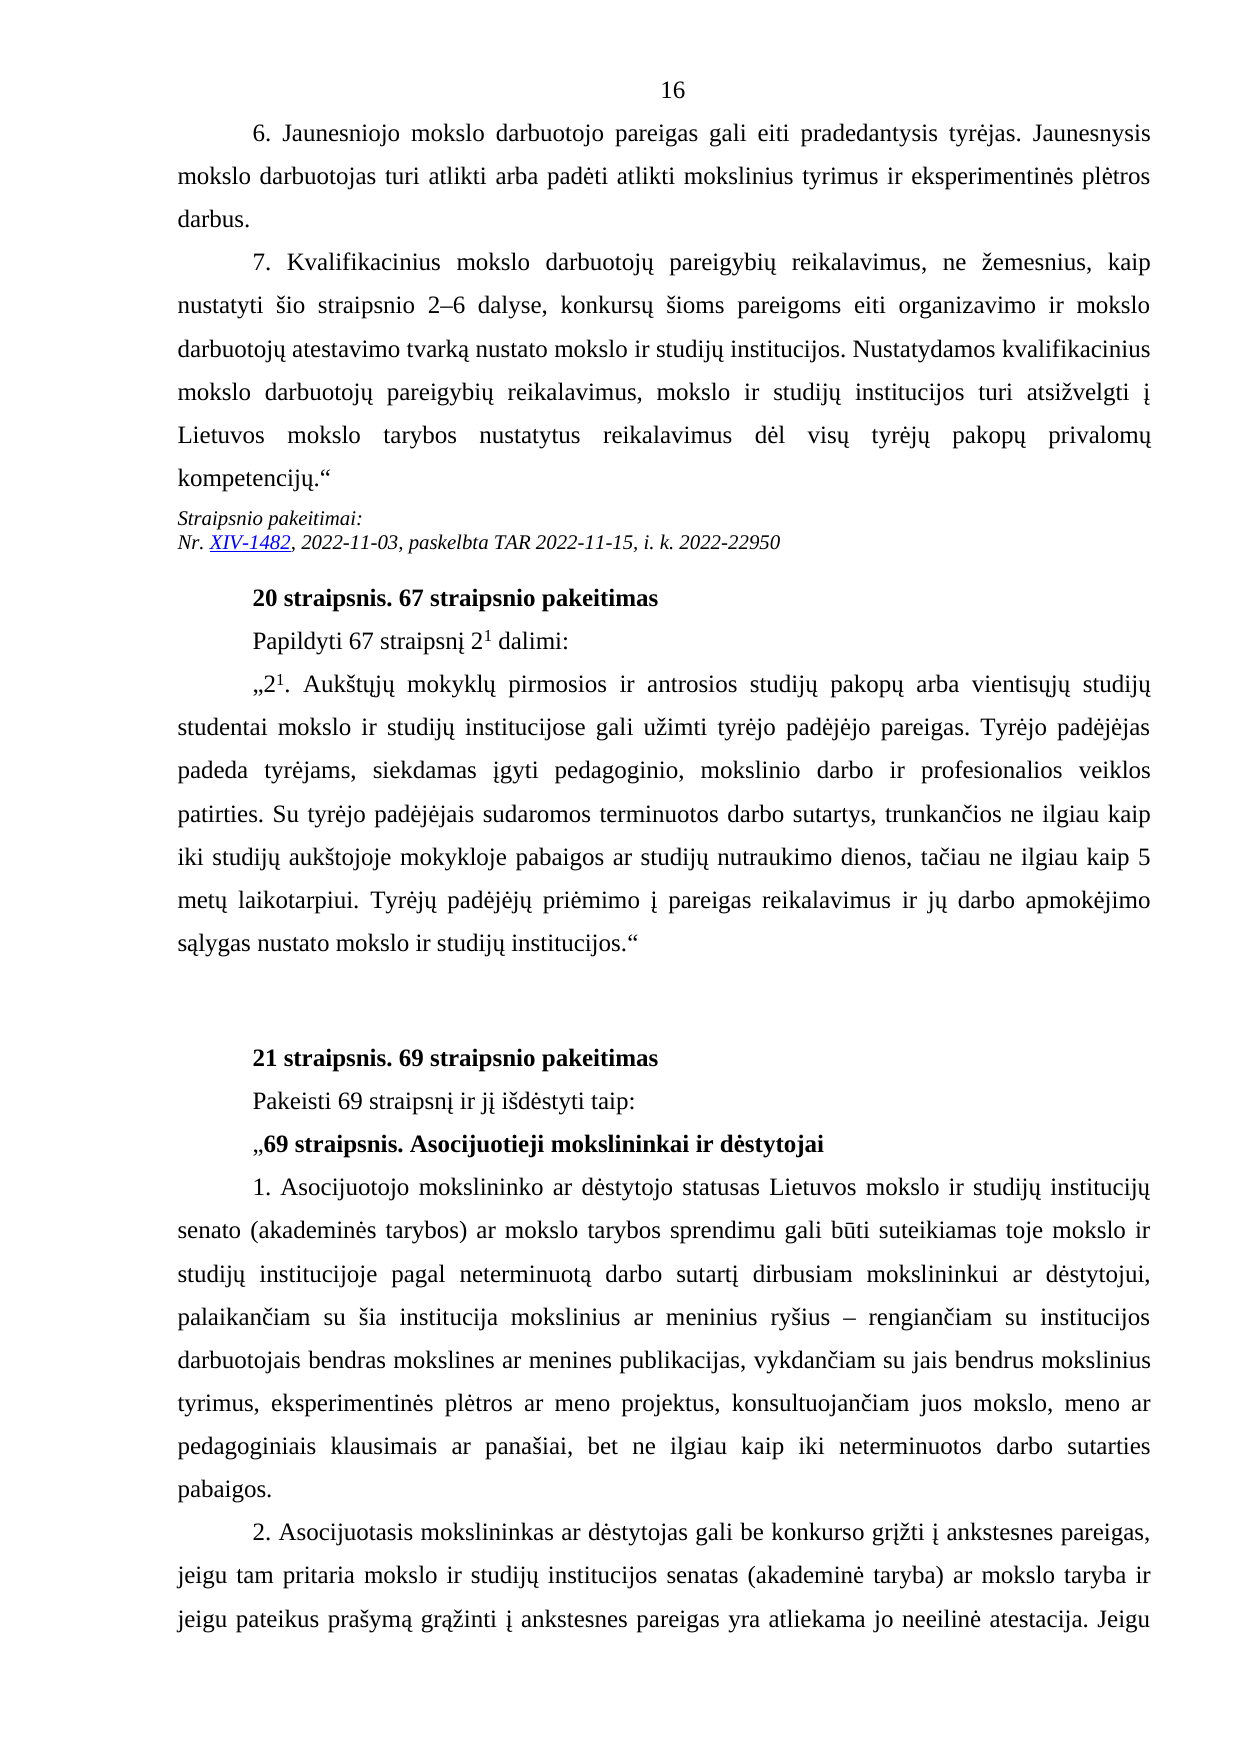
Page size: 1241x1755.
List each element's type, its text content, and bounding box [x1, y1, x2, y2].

text 1. Asocijuotojo mokslininko ar dėstytojo statusas Lietuvos mokslo ir studijų institucijų senato (akademinės tarybos) ar mokslo tarybos sprendimu gali būti suteikiamas toje mokslo ir studijų institucijoje pagal neterminuotą darbo sutartį dirbusiam mokslininkui ar dėstytojui, palaikančiam su šia institucija mokslinius ar meninius ryšius – rengiančiam su institucijos darbuotojais bendras mokslines ar menines publikacijas, vykdančiam su jais bendrus mokslinius tyrimus, eksperimentinės plėtros ar meno projektus, konsultuojančiam juos mokslo, meno ar pedagoginiais klausimais ar panašiai, bet ne ilgiau kaip iki neterminuotos darbo sutarties pabaigos. [177, 1172, 1152, 1503]
text Nr. XIV-1482, 2022-11-03, paskelbta TAR 2022-11-15, i. k. 2022-22950 [177, 530, 1152, 554]
text Pakeisti 69 straipsnį ir jį išdėstyti taip: [177, 1086, 1152, 1115]
text 21 straipsnis. 69 straipsnio pakeitimas [177, 1043, 1152, 1072]
text „21. Aukštųjų mokyklų pirmosios ir antrosios studijų pakopų arba vientisųjų studijų studentai mokslo ir studijų institucijose gali užimti tyrėjo padėjėjo pareigas. Tyrėjo padėjėjas padeda tyrėjams, siekdamas įgyti pedagoginio, mokslinio darbo ir profesionalios veiklos patirties. Su tyrėjo padėjėjais sudaromos terminuotos darbo sutartys, trunkančios ne ilgiau kaip iki studijų aukštojoje mokykloje pabaigos ar studijų nutraukimo dienos, tačiau ne ilgiau kaip 5 metų laikotarpiui. Tyrėjų padėjėjų priėmimo į pareigas reikalavimus ir jų darbo apmokėjimo sąlygas nustato mokslo ir studijų institucijos.“ [177, 669, 1152, 957]
text 7. Kvalifikacinius mokslo darbuotojų pareigybių reikalavimus, ne žemesnius, kaip nustatyti šio straipsnio 2–6 dalyse, konkursų šioms pareigoms eiti organizavimo ir mokslo darbuotojų atestavimo tvarką nustato mokslo ir studijų institucijos. Nustatydamos kvalifikacinius mokslo darbuotojų pareigybių reikalavimus, mokslo ir studijų institucijos turi atsižvelgti į Lietuvos mokslo tarybos nustatytus reikalavimus dėl visų tyrėjų pakopų privalomų kompetencijų.“ [177, 247, 1152, 492]
text „69 straipsnis. Asocijuotieji mokslininkai ir dėstytojai [177, 1129, 1152, 1158]
text 6. Jaunesniojo mokslo darbuotojo pareigas gali eiti pradedantysis tyrėjas. Jaunesnysis mokslo darbuotojas turi atlikti arba padėti atlikti mokslinius tyrimus ir eksperimentinės plėtros darbus. [177, 118, 1152, 233]
text Papildyti 67 straipsnį 21 dalimi: [177, 626, 1152, 655]
text 2. Asocijuotasis mokslininkas ar dėstytojas gali be konkurso grįžti į ankstesnes pareigas, jeigu tam pritaria mokslo ir studijų institucijos senatas (akademinė taryba) ar mokslo taryba ir jeigu pateikus prašymą grąžinti į ankstesnes pareigas yra atliekama jo neeilinė atestacija. Jeigu [177, 1517, 1152, 1632]
text 20 straipsnis. 67 straipsnio pakeitimas [177, 583, 1152, 612]
text Straipsnio pakeitimai: [177, 506, 1152, 530]
